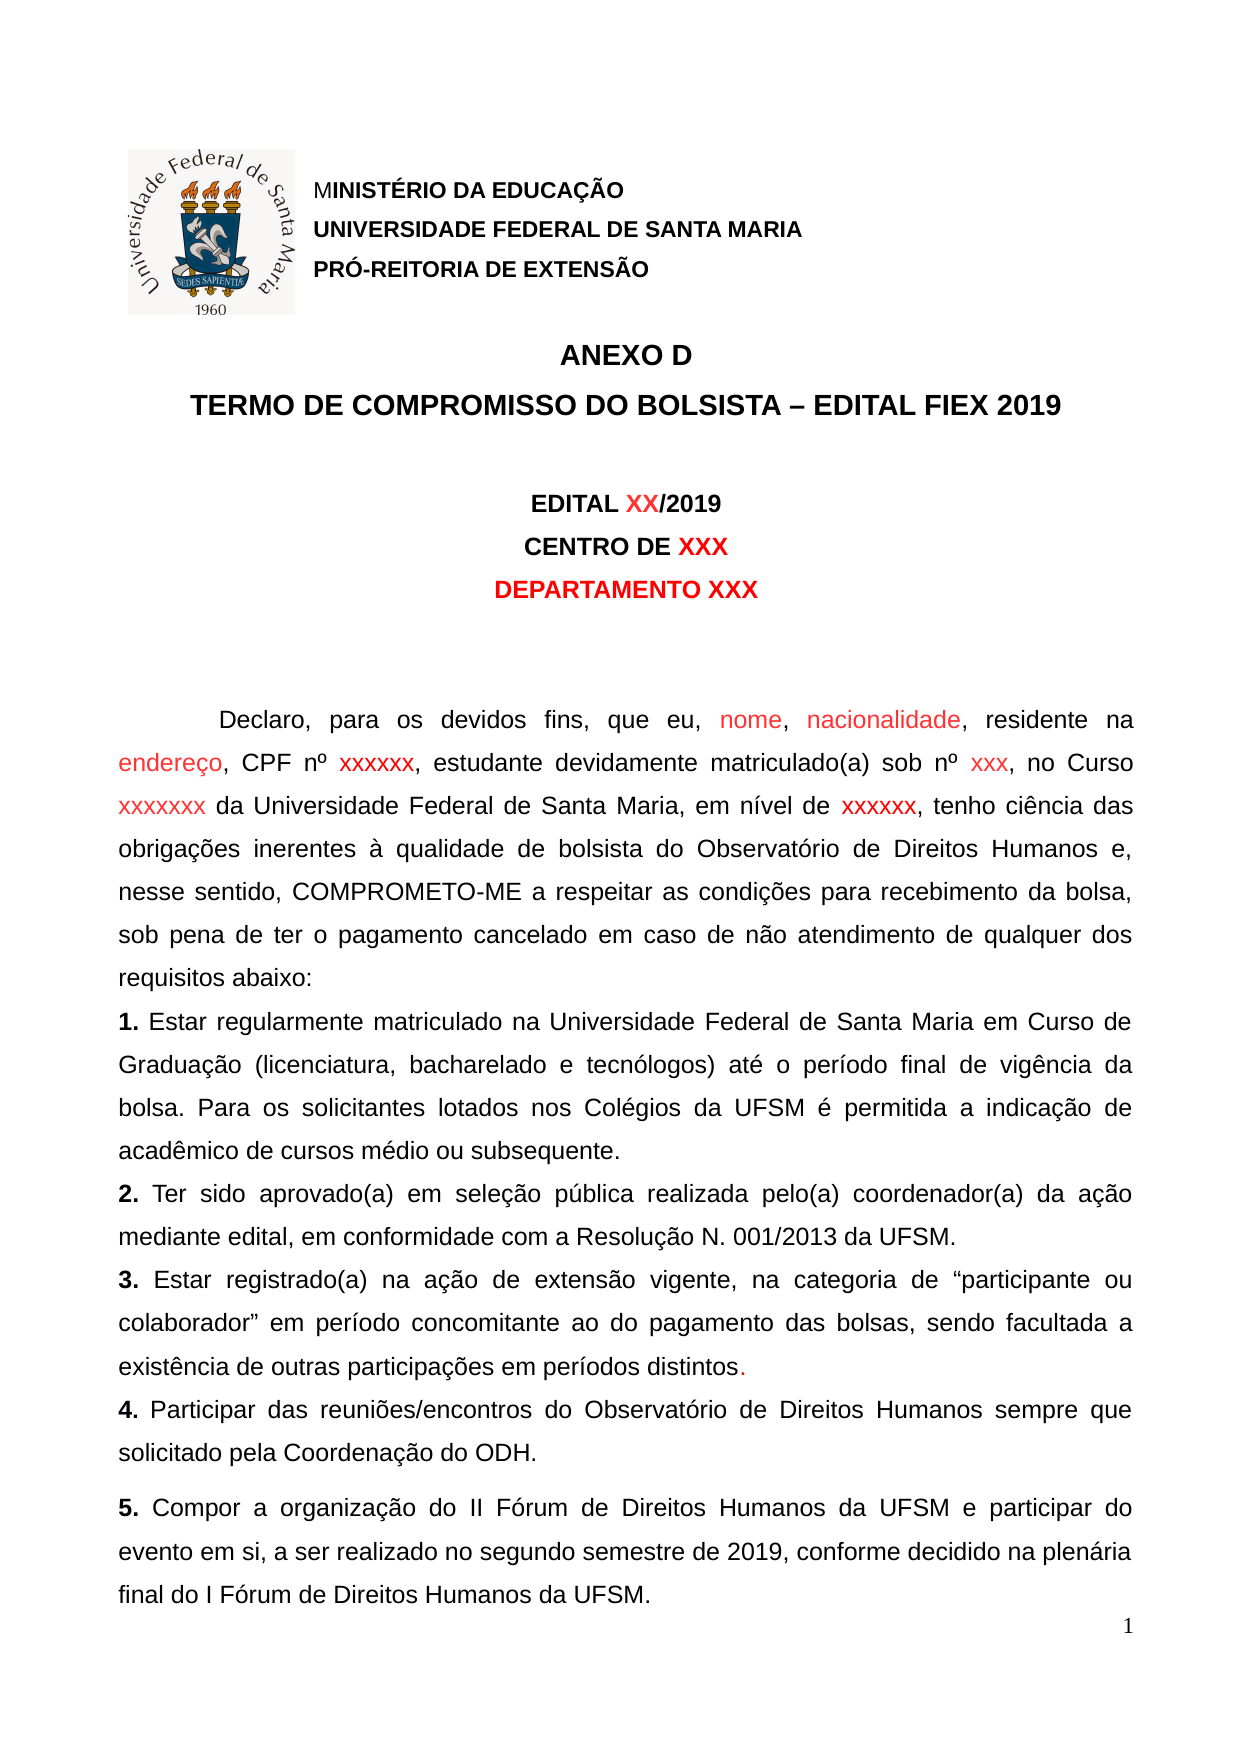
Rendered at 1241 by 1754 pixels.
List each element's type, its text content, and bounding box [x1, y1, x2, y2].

text EDITAL XX/2019 [118, 489, 1134, 518]
text TERMO DE COMPROMISSO DO BOLSISTA – EDITAL FIEX 2019 [118, 388, 1134, 422]
text ANEXO D [118, 338, 1134, 372]
text DEPARTAMENTO XXX [118, 575, 1134, 604]
text UNIVERSIDADE FEDERAL DE SANTA MARIA [296, 216, 1134, 242]
text 5. Compor a organização do II Fórum de Direitos Humanos da UFSM e participar do evento em si, a ser realizado no segundo semestre de 2019, conforme decidido na plenária final do I Fórum de Direitos Humanos da UFSM. [118, 1493, 1134, 1608]
text 4. Participar das reuniões/encontros do Observatório de Direitos Humanos sempre que solicitado pela Coordenação do ODH. [118, 1395, 1134, 1467]
text MINISTÉRIO DA EDUCAÇÃO [296, 177, 1134, 203]
text PRÓ-REITORIA DE EXTENSÃO [296, 256, 1134, 282]
text 2. Ter sido aprovado(a) em seleção pública realizada pelo(a) coordenador(a) da ação mediante edital, em conformidade com a Resolução N. 001/2013 da UFSM. [118, 1179, 1134, 1251]
text CENTRO DE XXX [118, 532, 1134, 561]
text Declaro, para os devidos fins, que eu, nome, nacionalidade, residente na endereço, CPF nº xxxxxx, estudante devidamente matriculado(a) sob nº xxx, no Curso xxxxxxx da Universidade Federal de Santa Maria, em nível de xxxxxx, tenho ciência das obrigações inerentes à qualidade de bolsista do Observatório de Direitos Humanos e, nesse sentido, COMPROMETO-ME a respeitar as condições para recebimento da bolsa, sob pena de ter o pagamento cancelado em caso de não atendimento de qualquer dos requisitos abaixo: [118, 705, 1134, 992]
text 1. Estar regularmente matriculado na Universidade Federal de Santa Maria em Curso de Graduação (licenciatura, bacharelado e tecnólogos) até o período final de vigência da bolsa. Para os solicitantes lotados nos Colégios da UFSM é permitida a indicação de acadêmico de cursos médio ou subsequente. [118, 1007, 1134, 1165]
text 3. Estar registrado(a) na ação de extensão vigente, na categoria de “participante ou colaborador” em período concomitante ao do pagamento das bolsas, sendo facultada a existência de outras participações em períodos distintos. [118, 1265, 1134, 1380]
